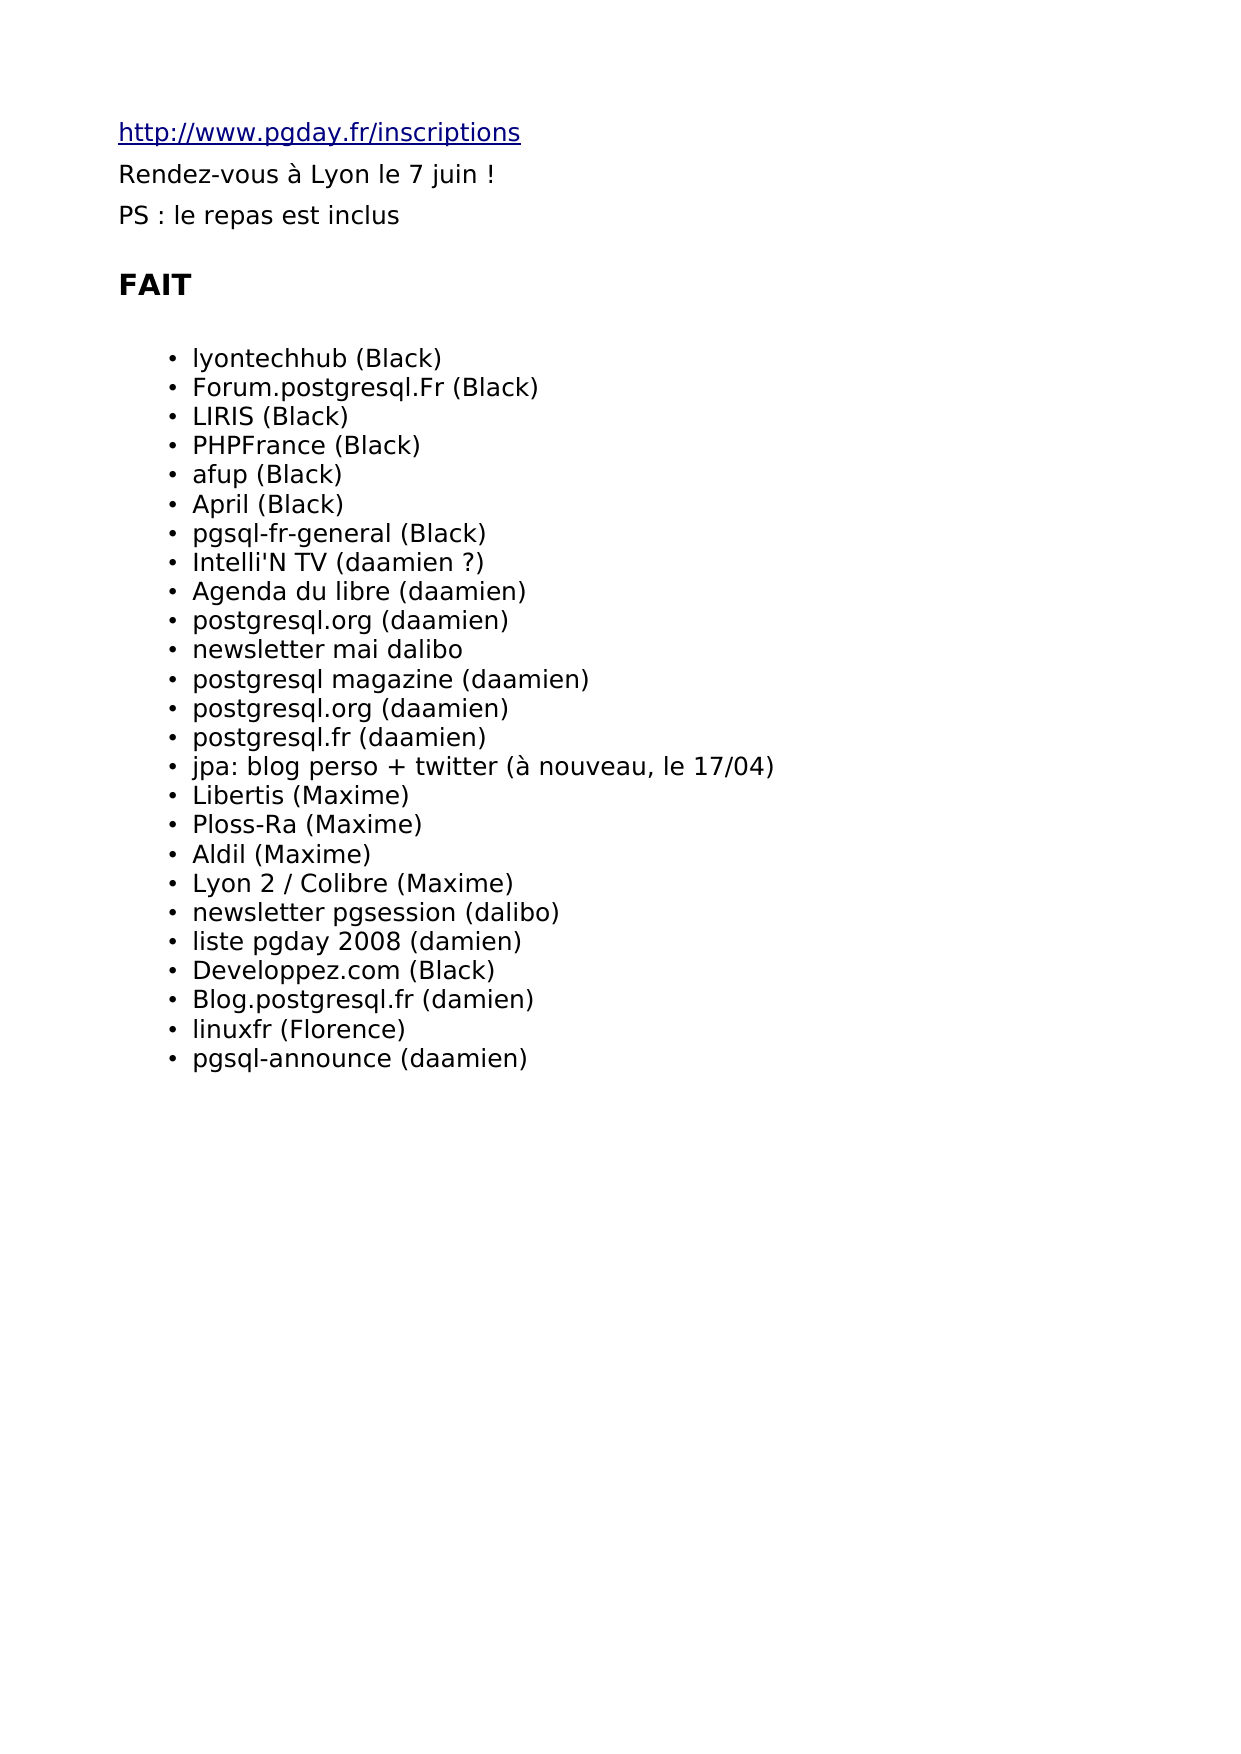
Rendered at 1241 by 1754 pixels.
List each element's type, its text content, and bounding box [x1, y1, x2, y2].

list April (Black) [177, 490, 1122, 519]
list Intelli'N TV (daamien ?) [177, 548, 1122, 577]
list Forum.postgresql.Fr (Black) [177, 373, 1122, 402]
text Rendez-vous à Lyon le 7 juin ! [118, 160, 1122, 189]
list postgresql magazine (daamien) [177, 665, 1122, 694]
text PS : le repas est inclus [118, 201, 1122, 231]
list newsletter mai dalibo [177, 636, 1122, 665]
list newsletter pgsession (dalibo) [177, 898, 1122, 927]
list Blog.postgresql.fr (damien) [177, 986, 1122, 1015]
list liste pgday 2008 (damien) [177, 927, 1122, 957]
list LIRIS (Black) [177, 402, 1122, 432]
subtitle FAIT [118, 268, 1122, 302]
list pgsql-fr-general (Black) [177, 519, 1122, 548]
list Aldil (Maxime) [177, 840, 1122, 869]
list PHPFrance (Black) [177, 432, 1122, 461]
list lyontechhub (Black) [177, 344, 1122, 373]
list postgresql.org (daamien) [177, 694, 1122, 723]
list pgsql-announce (daamien) [177, 1044, 1122, 1073]
list jpa: blog perso + twitter (à nouveau, le 17/04) [177, 752, 1122, 782]
list postgresql.org (daamien) [177, 607, 1122, 636]
text http://www.pgday.fr/inscriptions [118, 118, 1122, 147]
list Ploss-Ra (Maxime) [177, 811, 1122, 840]
list Agenda du libre (daamien) [177, 577, 1122, 607]
list linuxfr (Florence) [177, 1015, 1122, 1044]
list Developpez.com (Black) [177, 957, 1122, 986]
list afup (Black) [177, 461, 1122, 490]
list Lyon 2 / Colibre (Maxime) [177, 869, 1122, 898]
list postgresql.fr (daamien) [177, 723, 1122, 752]
list Libertis (Maxime) [177, 782, 1122, 811]
